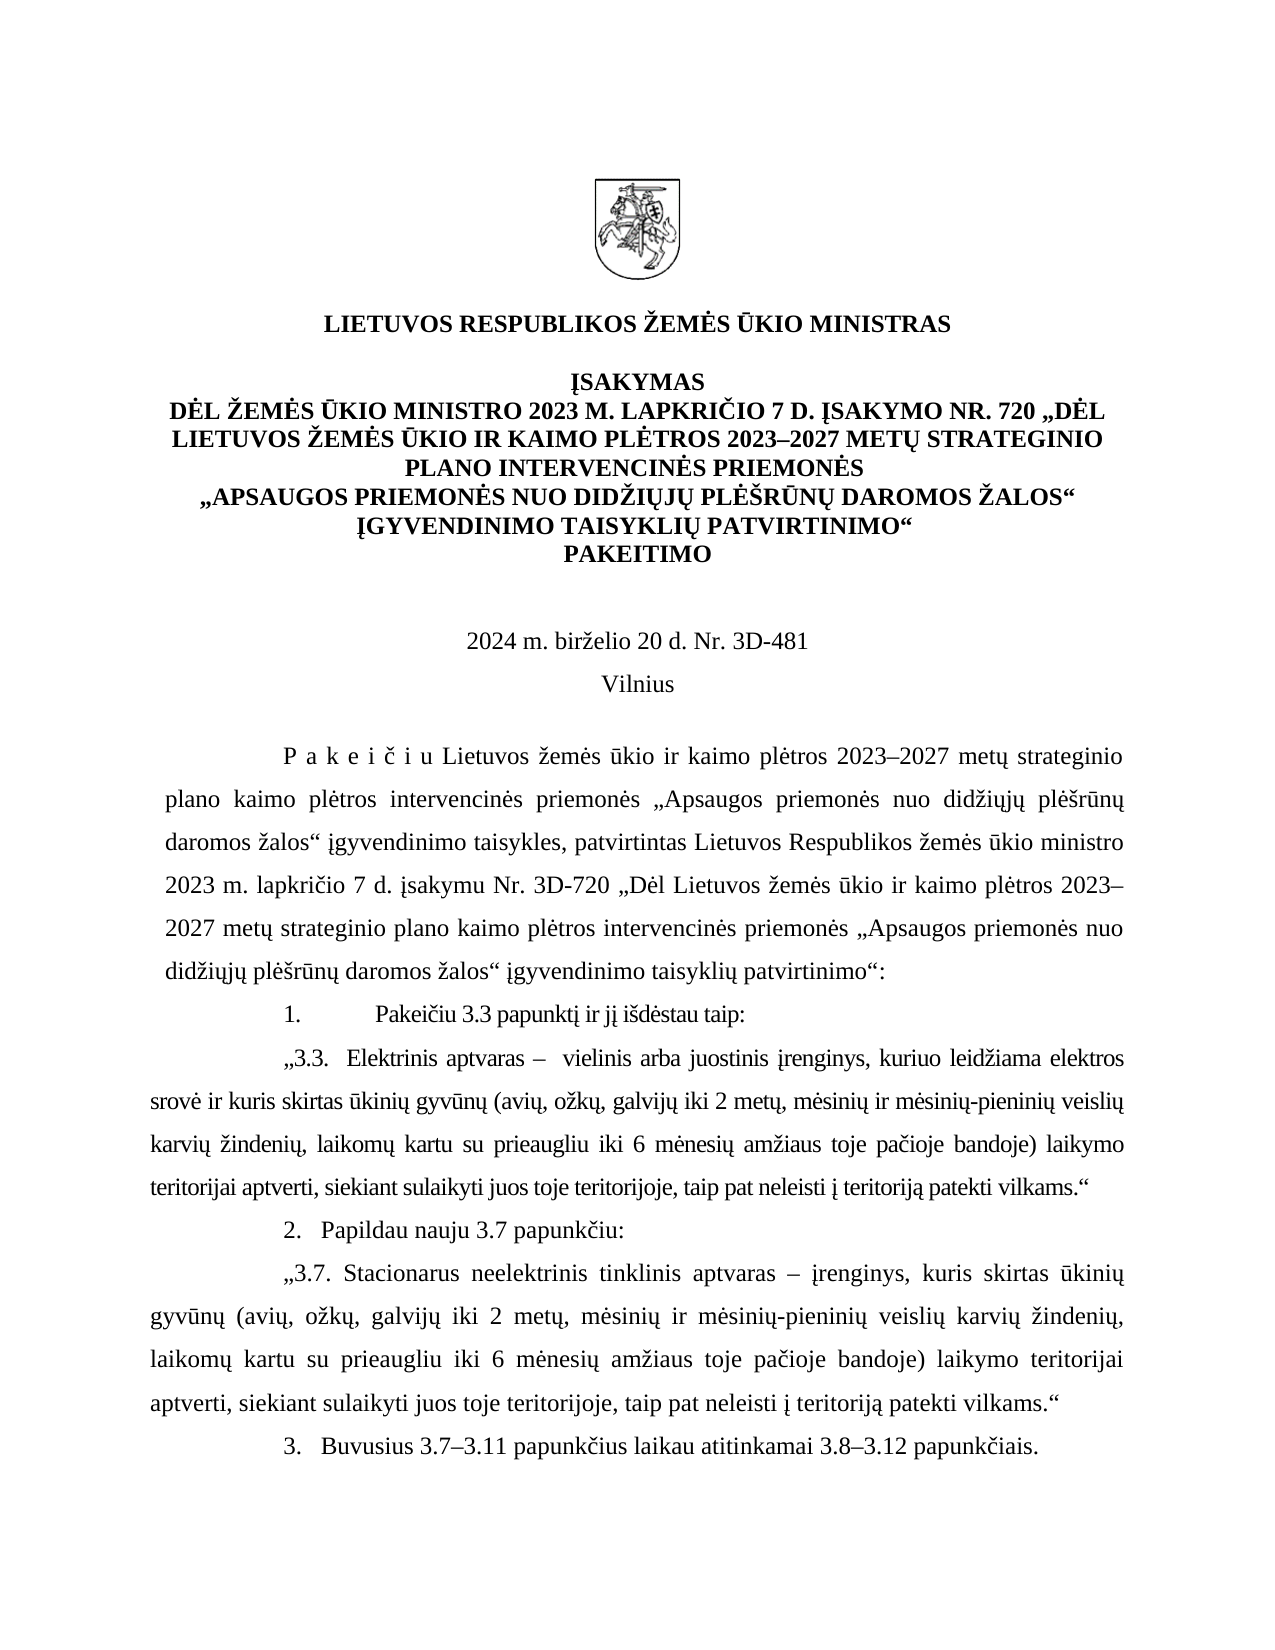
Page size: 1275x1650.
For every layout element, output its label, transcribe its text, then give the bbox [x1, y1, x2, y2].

text „APSAUGOS PRIEMONĖS NUO DIDŽIŲJŲ PLĖŠRŪNŲ DAROMOS ŽALOS“ ĮGYVENDINIMO TAISYKLIŲ PATVIRTINIMO“ [150, 482, 1125, 539]
text DĖL ŽEMĖS ŪKIO MINISTRO 2023 m. lapkričio 7 D. ĮSAKYMO NR. 720 „DĖL LIETUVOS ŽEMĖS ŪKIO IR KAIMO PLĖTROS 2023–2027 METŲ STRATEGINIO PLANO INTERVENCINĖS PRIEMONĖS [150, 396, 1125, 482]
text 3. Buvusius 3.7–3.11 papunkčius laikau atitinkamai 3.8–3.12 papunkčiais. [283, 1431, 1125, 1459]
text 1. Pakeičiu 3.3 papunktį ir jį išdėstau taip: [150, 999, 1125, 1028]
text P a k e i č i u Lietuvos žemės ūkio ir kaimo plėtros 2023–2027 metų strateginio plano kaimo plėtros intervencinės priemonės „Apsaugos priemonės nuo didžiųjų plėšrūnų daromos žalos“ įgyvendinimo taisykles, patvirtintas Lietuvos Respublikos žemės ūkio ministro 2023 m. lapkričio 7 d. įsakymu Nr. 3D-720 „Dėl Lietuvos žemės ūkio ir kaimo plėtros 2023–2027 metų strateginio plano kaimo plėtros intervencinės priemonės „Apsaugos priemonės nuo didžiųjų plėšrūnų daromos žalos“ įgyvendinimo taisyklių patvirtinimo“: [165, 741, 1125, 985]
text ĮSAKYMAS [150, 367, 1125, 396]
text „3.3. Elektrinis aptvaras – vielinis arba juostinis įrenginys, kuriuo leidžiama elektros srovė ir kuris skirtas ūkinių gyvūnų (avių, ožkų, galvijų iki 2 metų, mėsinių ir mėsinių-pieninių veislių karvių žindenių, laikomų kartu su prieaugliu iki 6 mėnesių amžiaus toje pačioje bandoje) laikymo teritorijai aptverti, siekiant sulaikyti juos toje teritorijoje, taip pat neleisti į teritoriją patekti vilkams.“ [150, 1043, 1125, 1201]
text „3.7. Stacionarus neelektrinis tinklinis aptvaras – įrenginys, kuris skirtas ūkinių gyvūnų (avių, ožkų, galvijų iki 2 metų, mėsinių ir mėsinių-pieninių veislių karvių žindenių, laikomų kartu su prieaugliu iki 6 mėnesių amžiaus toje pačioje bandoje) laikymo teritorijai aptverti, siekiant sulaikyti juos toje teritorijoje, taip pat neleisti į teritoriją patekti vilkams.“ [150, 1258, 1125, 1416]
text LIETUVOS RESPUBLIKOS ŽEMĖS ŪKIO MINISTRAS [150, 309, 1125, 338]
text Vilnius [150, 669, 1125, 698]
text PAKEITIMO [150, 539, 1125, 568]
text 2024 m. birželio 20 d. Nr. 3D-481 [150, 626, 1125, 654]
text 2. Papildau nauju 3.7 papunkčiu: [283, 1215, 1125, 1244]
